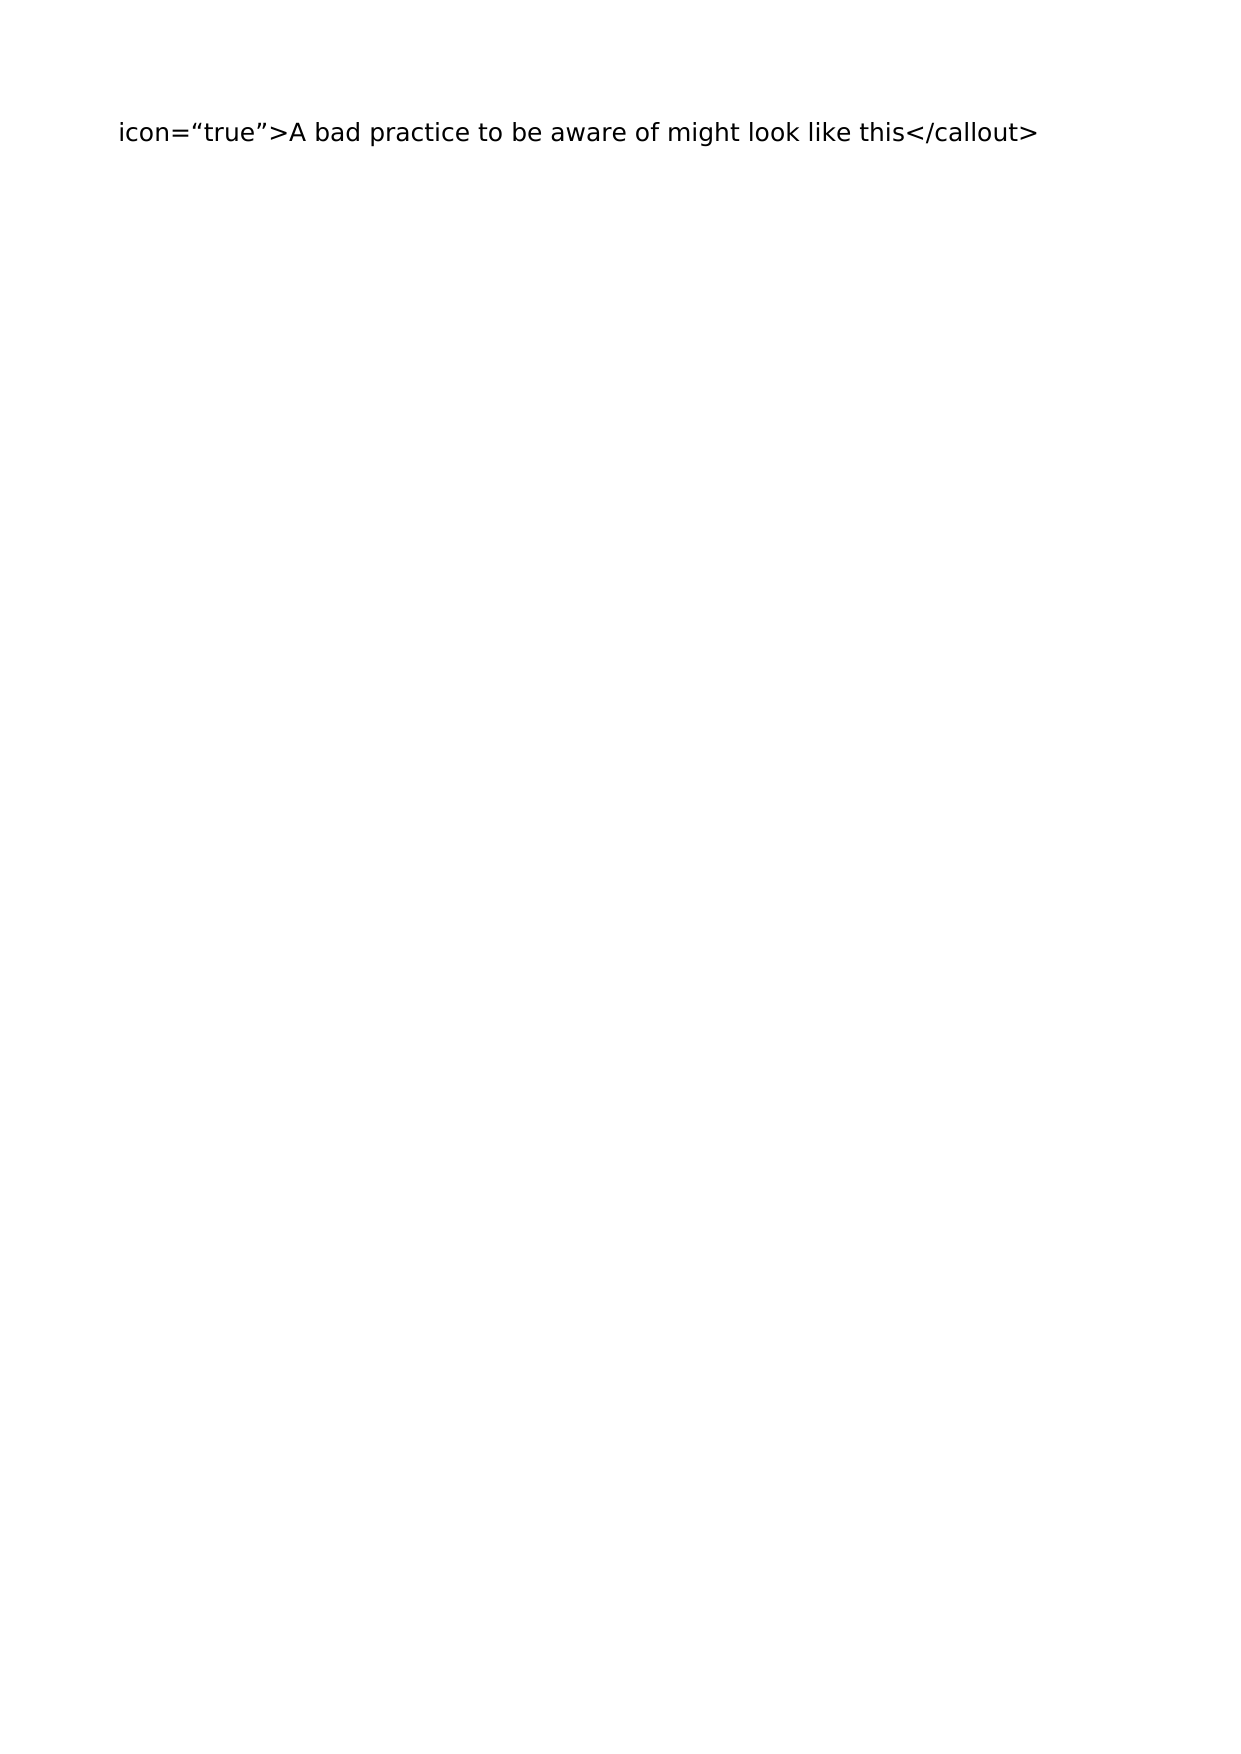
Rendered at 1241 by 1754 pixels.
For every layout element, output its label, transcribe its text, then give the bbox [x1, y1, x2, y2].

text icon=“true”>A bad practice to be aware of might look like this</callout> [118, 118, 1122, 147]
